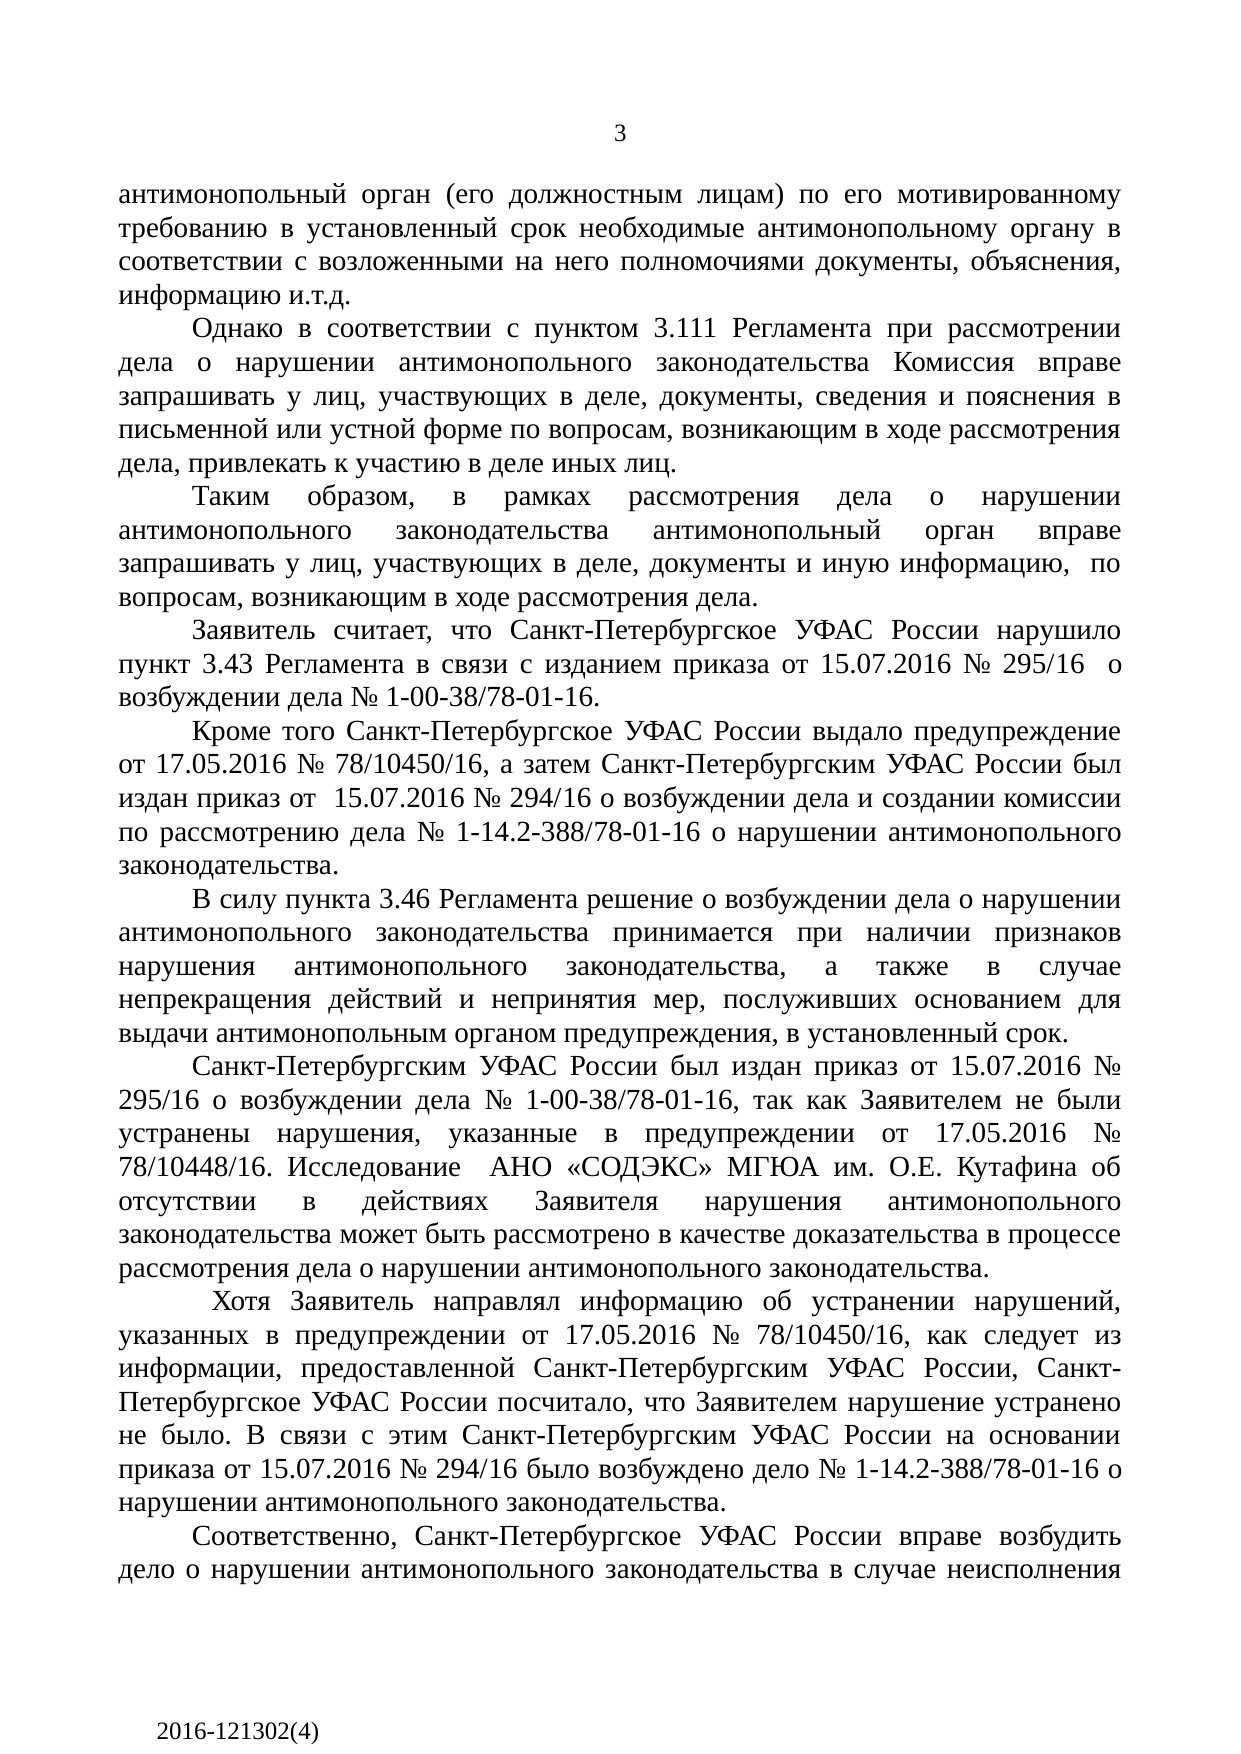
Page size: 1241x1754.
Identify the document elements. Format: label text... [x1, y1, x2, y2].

text Заявитель считает, что Санкт-Петербургское УФАС России нарушило пункт 3.43 Регламента в связи с изданием приказа от 15.07.2016 № 295/16 о возбуждении дела № 1-00-38/78-01-16. [118, 612, 1122, 713]
text Кроме того Санкт-Петербургское УФАС России выдало предупреждение от 17.05.2016 № 78/10450/16, а затем Санкт-Петербургским УФАС России был издан приказ от 15.07.2016 № 294/16 о возбуждении дела и создании комиссии по рассмотрению дела № 1-14.2-388/78-01-16 о нарушении антимонопольного законодательства. [118, 713, 1122, 881]
text Хотя Заявитель направлял информацию об устранении нарушений, указанных в предупреждении от 17.05.2016 № 78/10450/16, как следует из информации, предоставленной Санкт-Петербургским УФАС России, Санкт-Петербургское УФАС России посчитало, что Заявителем нарушение устранено не было. В связи с этим Санкт-Петербургским УФАС России на основании приказа от 15.07.2016 № 294/16 было возбуждено дело № 1-14.2-388/78-01-16 о нарушении антимонопольного законодательства. [118, 1283, 1122, 1518]
text Санкт-Петербургским УФАС России был издан приказ от 15.07.2016 № 295/16 о возбуждении дела № 1-00-38/78-01-16, так как Заявителем не были устранены нарушения, указанные в предупреждении от 17.05.2016 № 78/10448/16. Исследование АНО «СОДЭКС» МГЮА им. О.Е. Кутафина об отсутствии в действиях Заявителя нарушения антимонопольного законодательства может быть рассмотрено в качестве доказательства в процессе рассмотрения дела о нарушении антимонопольного законодательства. [118, 1048, 1122, 1283]
text антимонопольный орган (его должностным лицам) по его мотивированному требованию в установленный срок необходимые антимонопольному органу в соответствии с возложенными на него полномочиями документы, объяснения, информацию и.т.д. [118, 176, 1122, 311]
text В силу пункта 3.46 Регламента решение о возбуждении дела о нарушении антимонопольного законодательства принимается при наличии признаков нарушения антимонопольного законодательства, а также в случае непрекращения действий и непринятия мер, послуживших основанием для выдачи антимонопольным органом предупреждения, в установленный срок. [118, 881, 1122, 1048]
text Таким образом, в рамках рассмотрения дела о нарушении антимонопольного законодательства антимонопольный орган вправе запрашивать у лиц, участвующих в деле, документы и иную информацию, по вопросам, возникающим в ходе рассмотрения дела. [118, 478, 1122, 612]
text Однако в соответствии с пунктом 3.111 Регламента при рассмотрении дела о нарушении антимонопольного законодательства Комиссия вправе запрашивать у лиц, участвующих в деле, документы, сведения и пояснения в письменной или устной форме по вопросам, возникающим в ходе рассмотрения дела, привлекать к участию в деле иных лиц. [118, 311, 1122, 478]
text Соответственно, Санкт-Петербургское УФАС России вправе возбудить дело о нарушении антимонопольного законодательства в случае неисполнения [118, 1518, 1122, 1585]
